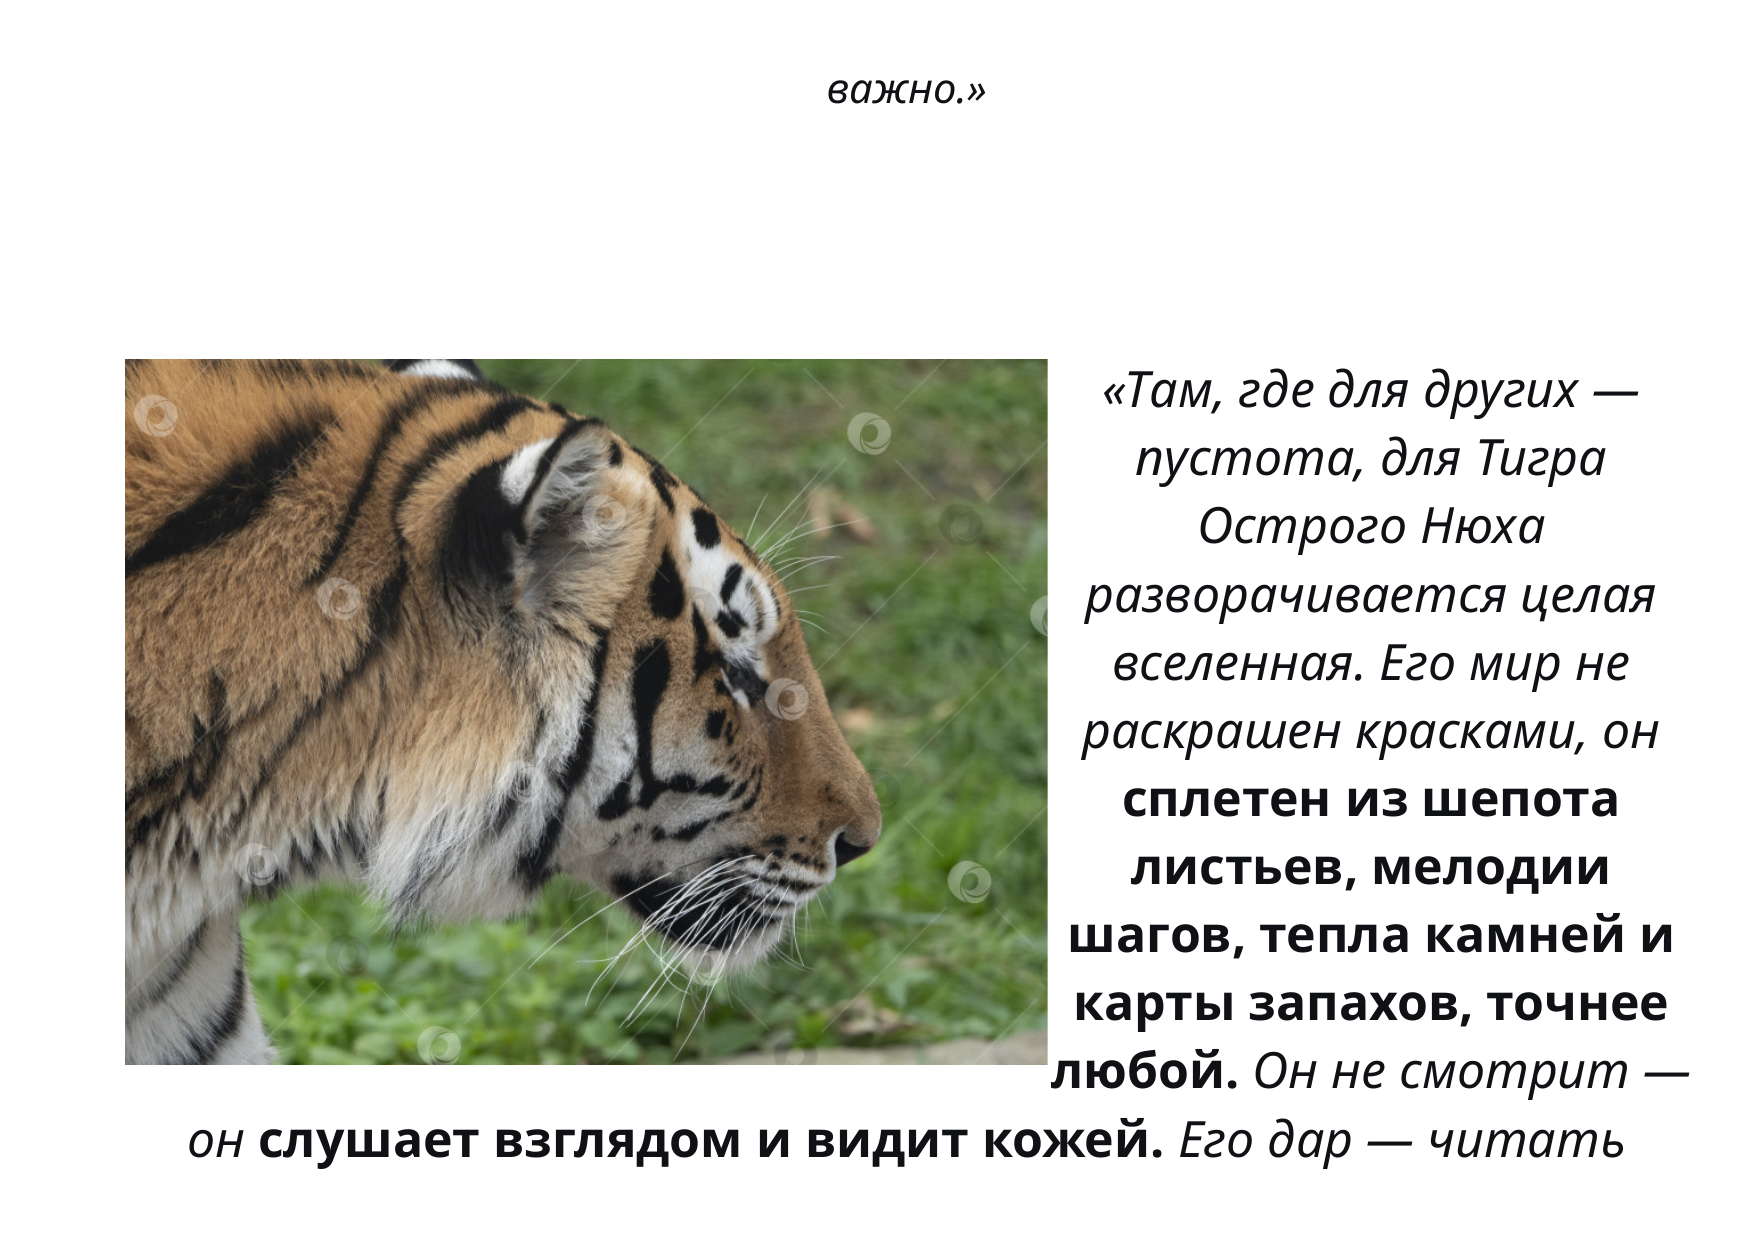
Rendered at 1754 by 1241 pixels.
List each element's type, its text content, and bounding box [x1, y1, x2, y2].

text «Там, где для других — пустота, для Тигра Острого Нюха разворачивается целая вселенная. Его мир не раскрашен красками, он сплетен из шепота листьев, мелодии шагов, тепла камней и карты запахов, точнее любой. Он не смотрит — он слушает взглядом и видит кожей. Его дар — читать [118, 354, 1695, 1172]
picture [125, 359, 1048, 1065]
text важно.» [118, 59, 1695, 116]
